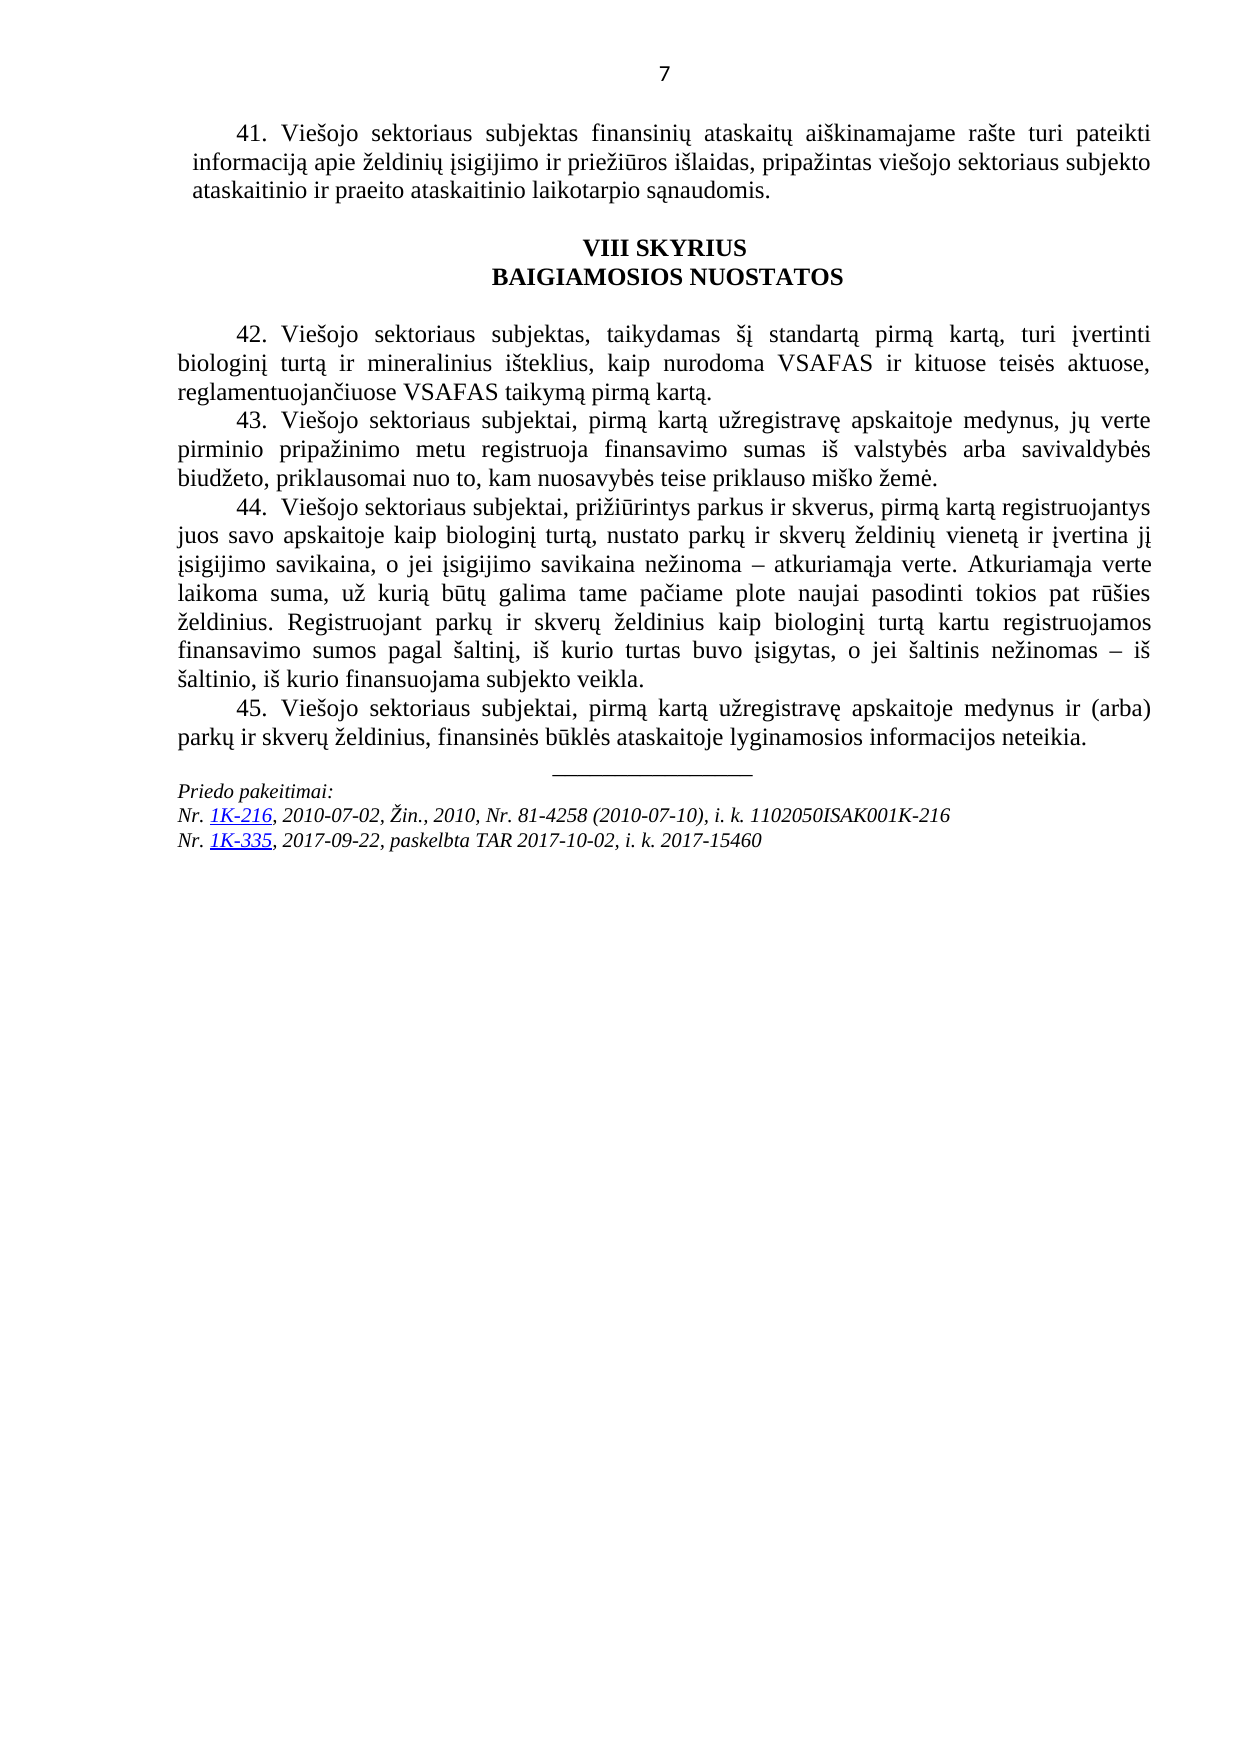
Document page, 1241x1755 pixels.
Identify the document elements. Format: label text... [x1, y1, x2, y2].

text Nr. 1K-216, 2010-07-02, Žin., 2010, Nr. 81-4258 (2010-07-10), i. k. 1102050ISAK001K-216 [177, 803, 1152, 827]
text VIII SKYRIUS [177, 233, 1152, 262]
text ________________ [177, 751, 1152, 779]
text 45. Viešojo sektoriaus subjektai, pirmą kartą užregistravę apskaitoje medynus ir (arba) parkų ir skverų želdinius, finansinės būklės ataskaitoje lyginamosios informacijos neteikia. [177, 693, 1152, 751]
text 42. Viešojo sektoriaus subjektas, taikydamas šį standartą pirmą kartą, turi įvertinti biologinį turtą ir mineralinius išteklius, kaip nurodoma VSAFAS ir kituose teisės aktuose, reglamentuojančiuose VSAFAS taikymą pirmą kartą. [177, 319, 1152, 406]
text 43. Viešojo sektoriaus subjektai, pirmą kartą užregistravę apskaitoje medynus, jų verte pirminio pripažinimo metu registruoja finansavimo sumas iš valstybės arba savivaldybės biudžeto, priklausomai nuo to, kam nuosavybės teise priklauso miško žemė. [177, 406, 1152, 492]
text 44. Viešojo sektoriaus subjektai, prižiūrintys parkus ir skverus, pirmą kartą registruojantys juos savo apskaitoje kaip biologinį turtą, nustato parkų ir skverų želdinių vienetą ir įvertina jį įsigijimo savikaina, o jei įsigijimo savikaina nežinoma – atkuriamąja verte. Atkuriamąja verte laikoma suma, už kurią būtų galima tame pačiame plote naujai pasodinti tokios pat rūšies želdinius. Registruojant parkų ir skverų želdinius kaip biologinį turtą kartu registruojamos finansavimo sumos pagal šaltinį, iš kurio turtas buvo įsigytas, o jei šaltinis nežinomas – iš šaltinio, iš kurio finansuojama subjekto veikla. [177, 492, 1152, 693]
text Nr. 1K-335, 2017-09-22, paskelbta TAR 2017-10-02, i. k. 2017-15460 [177, 827, 1152, 852]
text BAIGIAMOSIOS NUOSTATOS [177, 262, 1152, 291]
text Priedo pakeitimai: [177, 779, 1152, 803]
text 41. Viešojo sektoriaus subjektas finansinių ataskaitų aiškinamajame rašte turi pateikti informaciją apie želdinių įsigijimo ir priežiūros išlaidas, pripažintas viešojo sektoriaus subjekto ataskaitinio ir praeito ataskaitinio laikotarpio sąnaudomis. [192, 118, 1152, 204]
